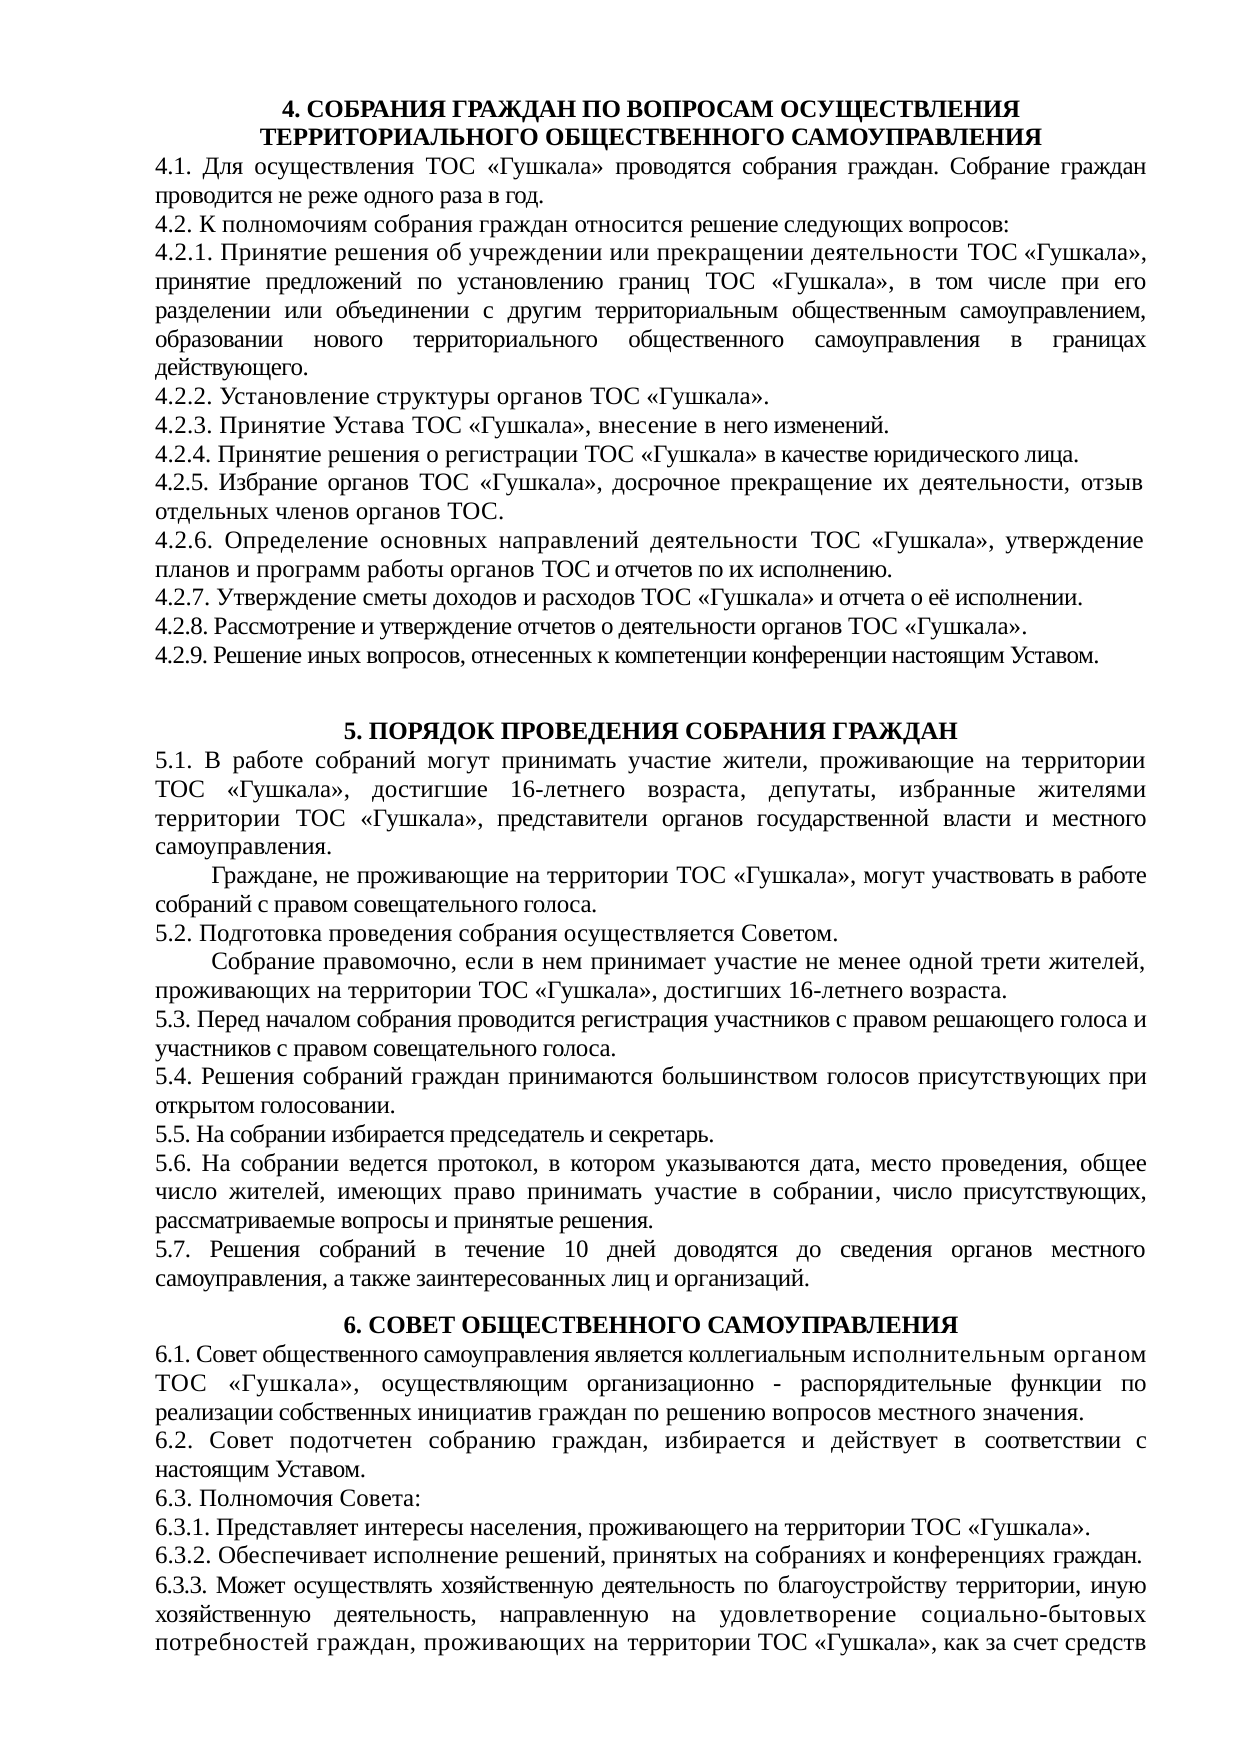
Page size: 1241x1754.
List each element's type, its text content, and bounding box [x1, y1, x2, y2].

text Граждане, не проживающие на территории ТОС «Гушкала», могут участвовать в работе собраний с правом совещательного голоса. [155, 860, 1147, 918]
text 5.5. На собрании избирается председатель и секретарь. [155, 1119, 1147, 1148]
text 5.1. В работе собраний могут принимать участие жители, проживающие на территории ТОС «Гушкала», достигшие 16-летнего возраста, депутаты, избранные жителями территории ТОС «Гушкала», представители органов государственной власти и местного самоуправления. [155, 745, 1147, 860]
text 4.2.7. Утверждение сметы доходов и расходов ТОС «Гушкала» и отчета о её исполнении. [155, 582, 1144, 611]
text 6.3. Полномочия Совета: [155, 1483, 1147, 1512]
text 5.6. На собрании ведется протокол, в котором указываются дата, место проведения, общее число жителей, имеющих право принимать участие в собрании, число присутствующих, рассматриваемые вопросы и принятые решения. [155, 1148, 1147, 1234]
text 5.7. Решения собраний в течение 10 дней доводятся до сведения органов местного самоуправления, а также заинтересованных лиц и организаций. [155, 1234, 1147, 1291]
text 6.3.2. Обеспечивает исполнение решений, принятых на собраниях и конференциях граждан. [155, 1541, 1147, 1569]
text 5.3. Перед началом собрания проводится регистрация участников с правом решающего голоса и участников с правом совещательного голоса. [155, 1004, 1147, 1061]
text 5.2. Подготовка проведения собрания осуществляется Советом. [155, 918, 1147, 946]
text 4.2.2. Установление структуры органов ТОС «Гушкала». [155, 381, 1144, 410]
text 4.2.8. Рассмотрение и утверждение отчетов о деятельности органов ТОС «Гушкала». [155, 611, 1144, 640]
text 4. СОБРАНИя граждан по вопросам осуществления территориального общественного самоуправления [155, 94, 1147, 151]
text 5.4. Решения собраний граждан принимаются большинством голосов присутствующих при открытом голосовании. [155, 1061, 1147, 1119]
text 4.2.4. Принятие решения о регистрации ТОС «Гушкала» в качестве юридического лица. [155, 439, 1147, 467]
text 4.2.6. Определение основных направлений деятельности ТОС «Гушкала», утверждение планов и программ работы органов ТОС и отчетов по их исполнению. [155, 525, 1144, 582]
text Собрание правомочно, если в нем принимает участие не менее одной трети жителей, проживающих на территории ТОС «Гушкала», достигших 16-летнего возраста. [155, 946, 1147, 1004]
text 4.2.3. Принятие Устава ТОС «Гушкала», внесение в него изменений. [155, 410, 1147, 439]
text 4.2.1. Принятие решения об учреждении или прекращении деятельности ТОС «Гушкала», принятие предложений по установлению границ ТОС «Гушкала», в том числе при его разделении или объединении с другим территориальным общественным самоуправлением, образовании нового территориального общественного самоуправления в границах действующего. [155, 237, 1147, 381]
text 6.2. Совет подотчетен собранию граждан, избирается и действует в соответствии с настоящим Уставом. [155, 1426, 1147, 1483]
text 4.1. Для осуществления ТОС «Гушкала» проводятся собрания граждан. Собрание граждан проводится не реже одного раза в год. [155, 151, 1146, 209]
text 6.3.1. Представляет интересы населения, проживающего на территории ТОС «Гушкала». [155, 1512, 1147, 1541]
text 6.3.3. Может осуществлять хозяйственную деятельность по благоустройству территории, иную хозяйственную деятельность, направленную на удовлетворение социально-бытовых потребностей граждан, проживающих на территории ТОС «Гушкала», как за счет средств [155, 1570, 1147, 1656]
text 4.2.5. Избрание органов ТОС «Гушкала», досрочное прекращение их деятельности, отзыв отдельных членов органов ТОС. [155, 467, 1143, 525]
text 4.2.9. Решение иных вопросов, отнесенных к компетенции конференции настоящим Уставом. [155, 640, 1147, 669]
text 4.2. К полномочиям собрания граждан относится решение следующих вопросов: [155, 209, 1147, 237]
text 5. Порядок проведения СОБРАНИЯ граждан [155, 716, 1147, 745]
text 6.1. Совет общественного самоуправления является коллегиальным исполнительным органом ТОС «Гушкала», осуществляющим организационно - распорядительные функции по реализации собственных инициатив граждан по решению вопросов местного значения. [155, 1339, 1147, 1426]
text 6. Совет общественного самоуправления [155, 1311, 1147, 1339]
